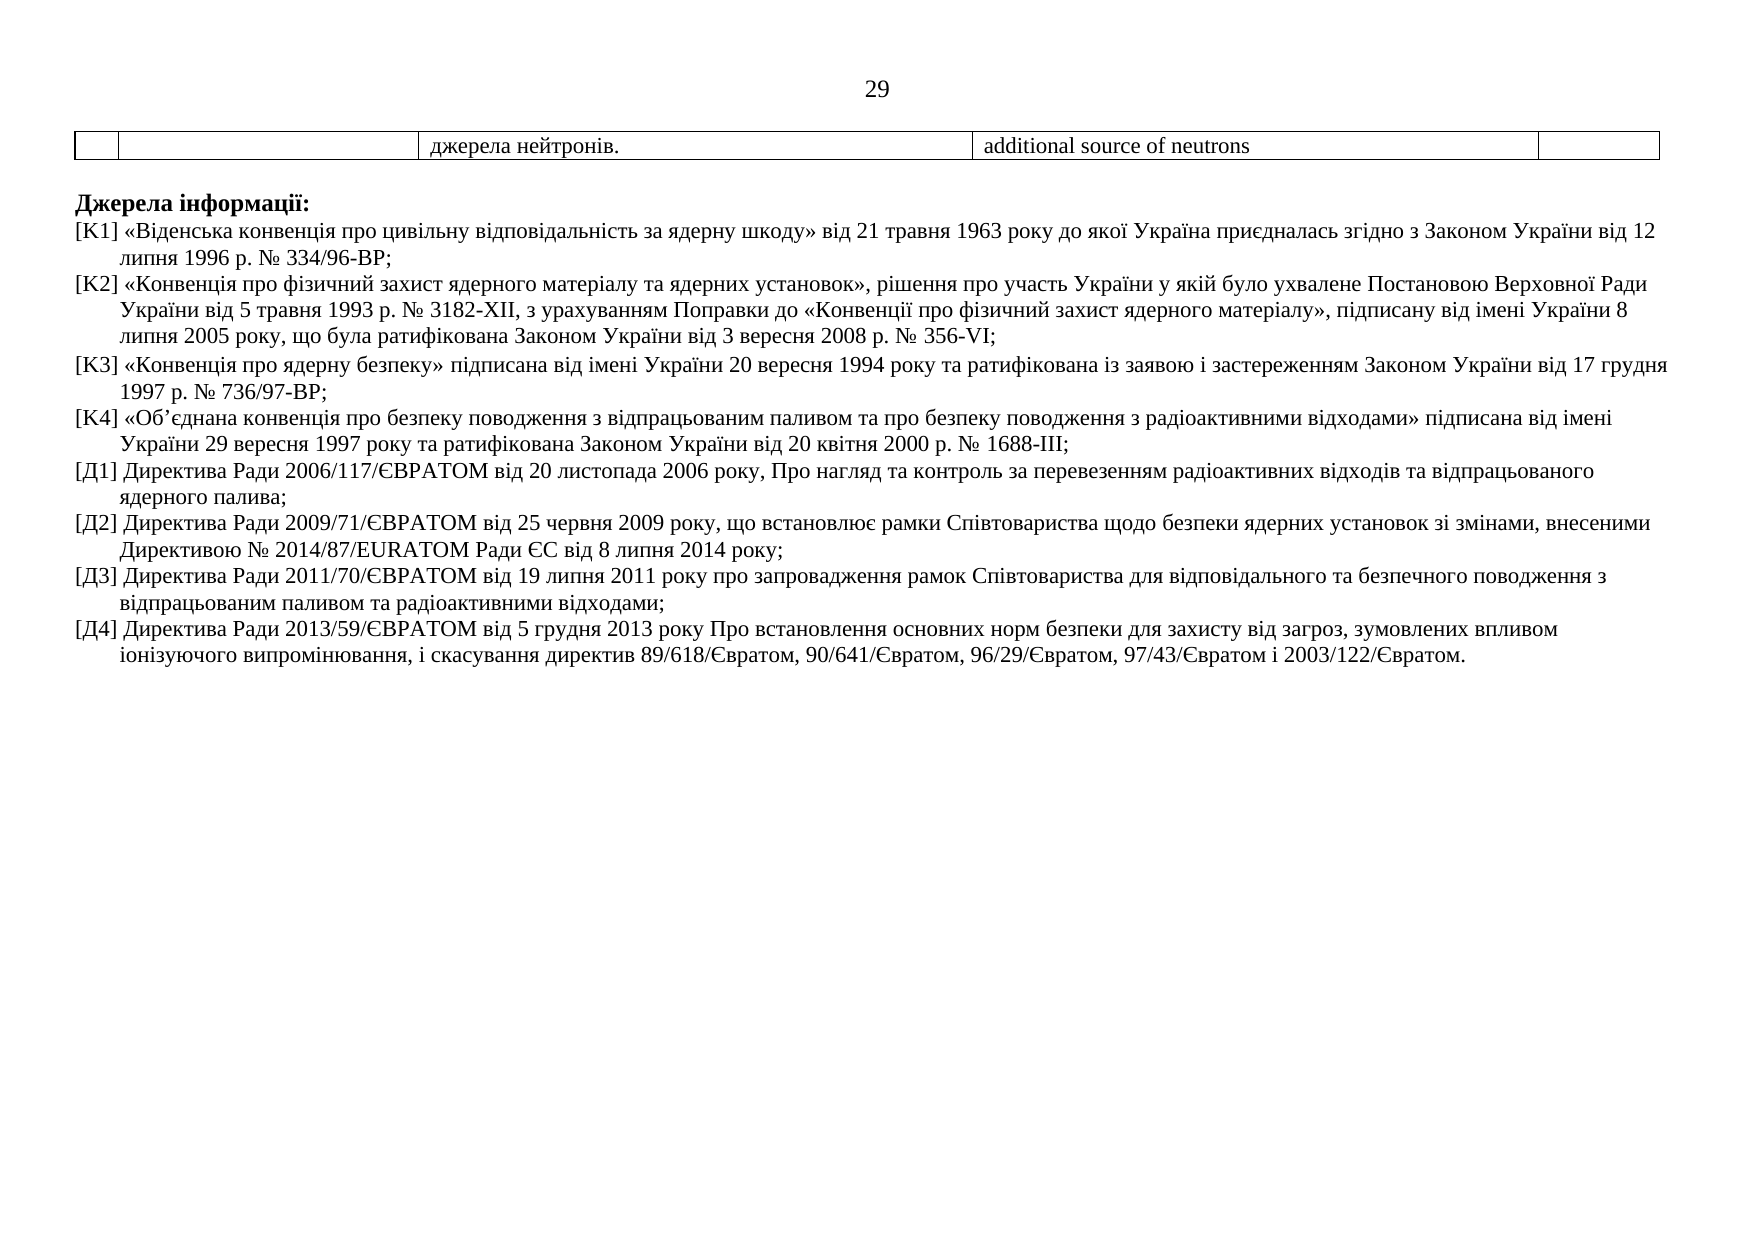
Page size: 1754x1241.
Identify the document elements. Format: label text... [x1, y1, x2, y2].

text [Д1] Директива Ради 2006/117/ЄВРАТОМ від 20 листопада 2006 року, Про нагляд та контроль за перевезенням радіоактивних відходів та відпрацьованого ядерного палива; [75, 457, 1679, 509]
text [Д2] Директива Ради 2009/71/ЄВРАТОМ від 25 червня 2009 року, що встановлює рамки Співтовариства щодо безпеки ядерних установок зі змінами, внесеними Директивою № 2014/87/EURATOM Ради ЄС від 8 липня 2014 року; [75, 509, 1679, 562]
table_cell [1539, 132, 1659, 159]
text [K2] «Конвенція про фізичний захист ядерного матеріалу та ядерних установок», рішення про участь України у якій було ухвалене Постановою Верховної Ради України від 5 травня 1993 р. № 3182-XII, з урахуванням Поправки до «Конвенції про фізичний захист ядерного матеріалу», підписану від імені України 8 липня 2005 року, що була ратифікована Законом України від 3 вересня 2008 р. № 356-VI; [75, 270, 1679, 349]
text [Д3] Директива Ради 2011/70/ЄВРАТОМ від 19 липня 2011 року про запровадження рамок Співтовариства для відповідального та безпечного поводження з відпрацьованим паливом та радіоактивними відходами; [75, 562, 1679, 615]
text [K1] «Віденська конвенція про цивільну відповідальність за ядерну шкоду» від 21 травня 1963 року до якої Україна приєдналась згідно з Законом України від 12 липня 1996 р. № 334/96-ВР; [75, 217, 1679, 270]
table_cell [119, 132, 418, 159]
text [Д4] Директива Ради 2013/59/ЄВРАТОМ від 5 грудня 2013 року Про встановлення основних норм безпеки для захисту від загроз, зумовлених впливом іонізуючого випромінювання, і скасування директив 89/618/Євратом, 90/641/Євратом, 96/29/Євратом, 97/43/Євратом і 2003/122/Євратом. [75, 615, 1679, 668]
table_cell джерела нейтронів. [419, 132, 972, 159]
table_cell additional source of neutrons [973, 132, 1538, 159]
text [K4] «Об’єднана конвенція про безпеку поводження з відпрацьованим паливом та про безпеку поводження з радіоактивними відходами» підписана від імені України 29 вересня 1997 року та ратифікована Законом України від 20 квітня 2000 р. № 1688-ІІІ; [75, 404, 1679, 457]
text [K3] «Конвенція про ядерну безпеку» підписана від імені України 20 вересня 1994 року та ратифікована із заявою і застереженням Законом України від 17 грудня 1997 р. № 736/97-ВР; [75, 349, 1679, 404]
text Джерела інформації: [75, 188, 1679, 217]
table_cell [76, 132, 118, 159]
